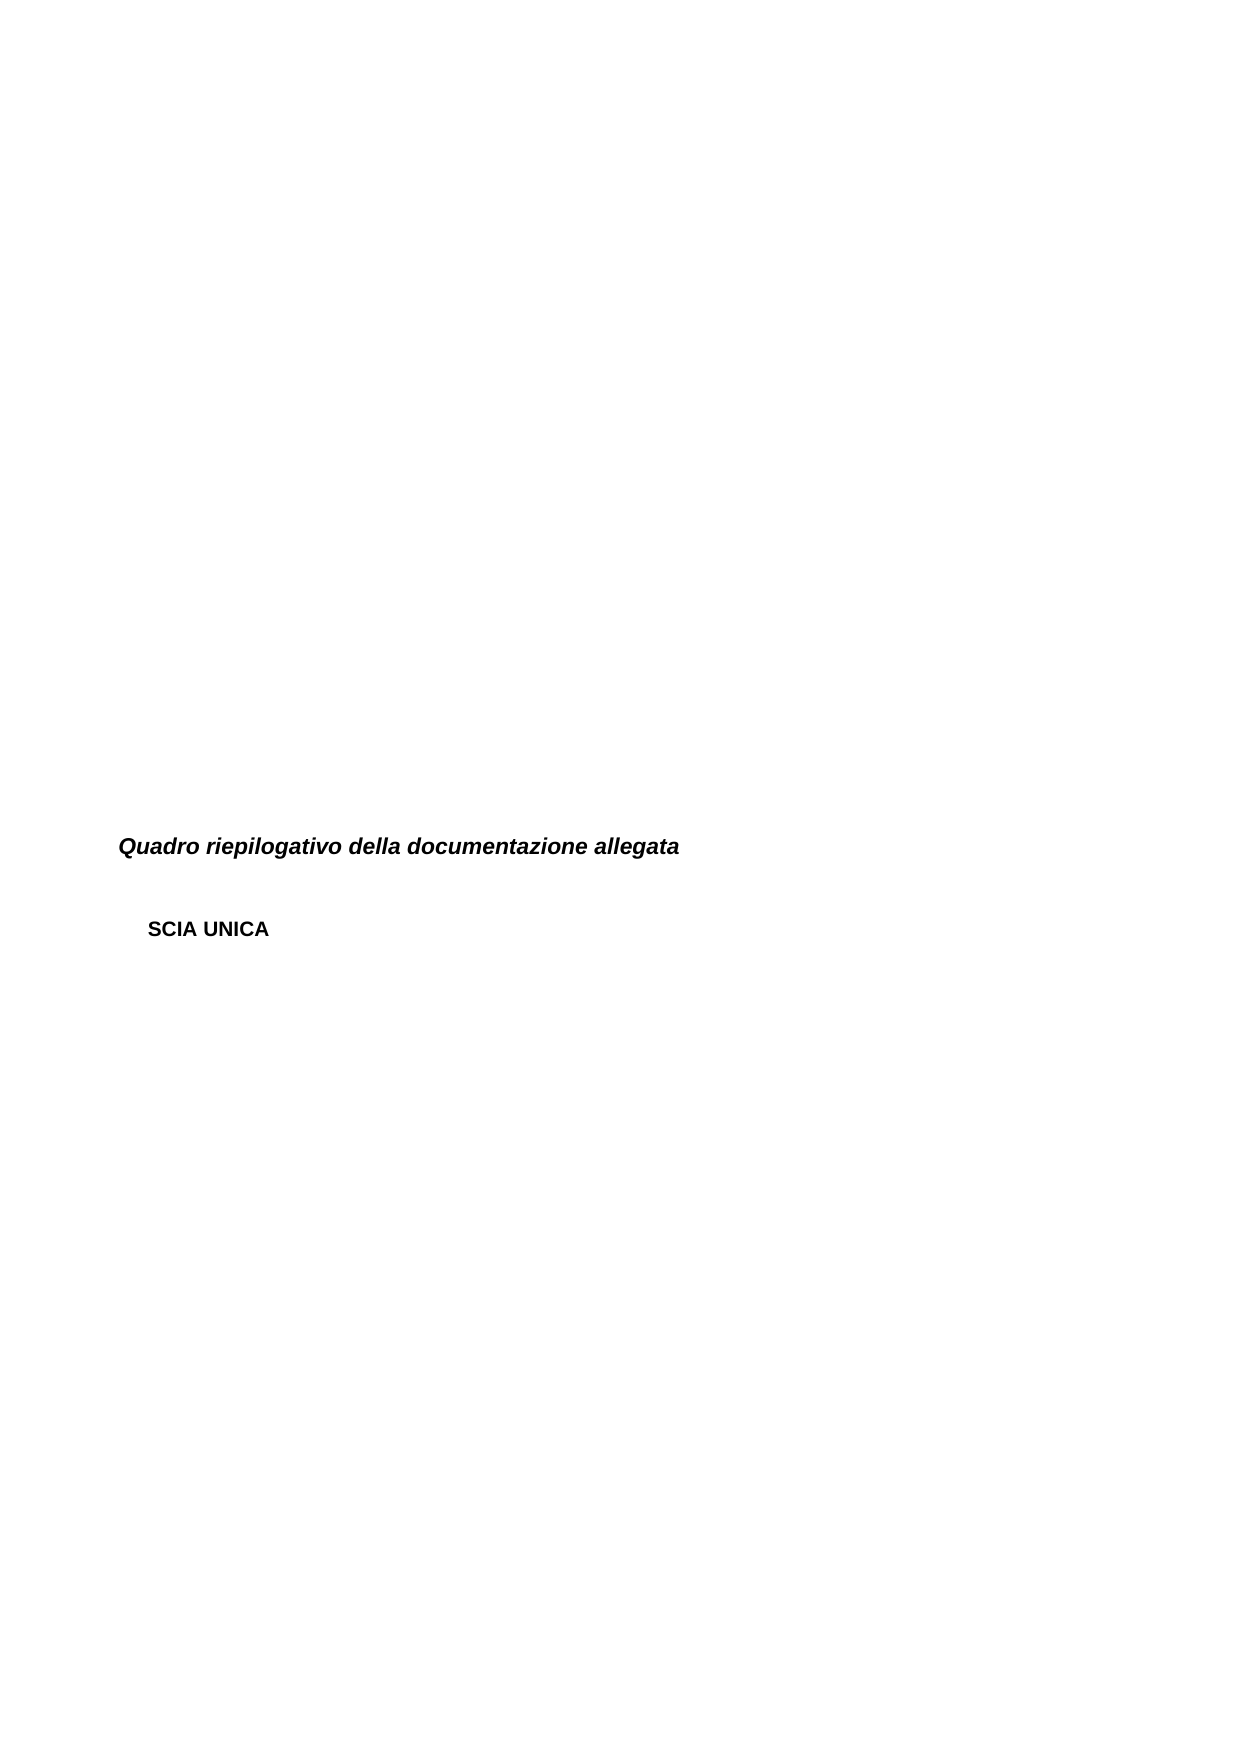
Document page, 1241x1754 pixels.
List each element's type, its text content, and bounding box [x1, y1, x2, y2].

text Quadro riepilogativo della documentazione allegata [118, 833, 1122, 859]
text SCIA UNICA [148, 917, 1122, 941]
